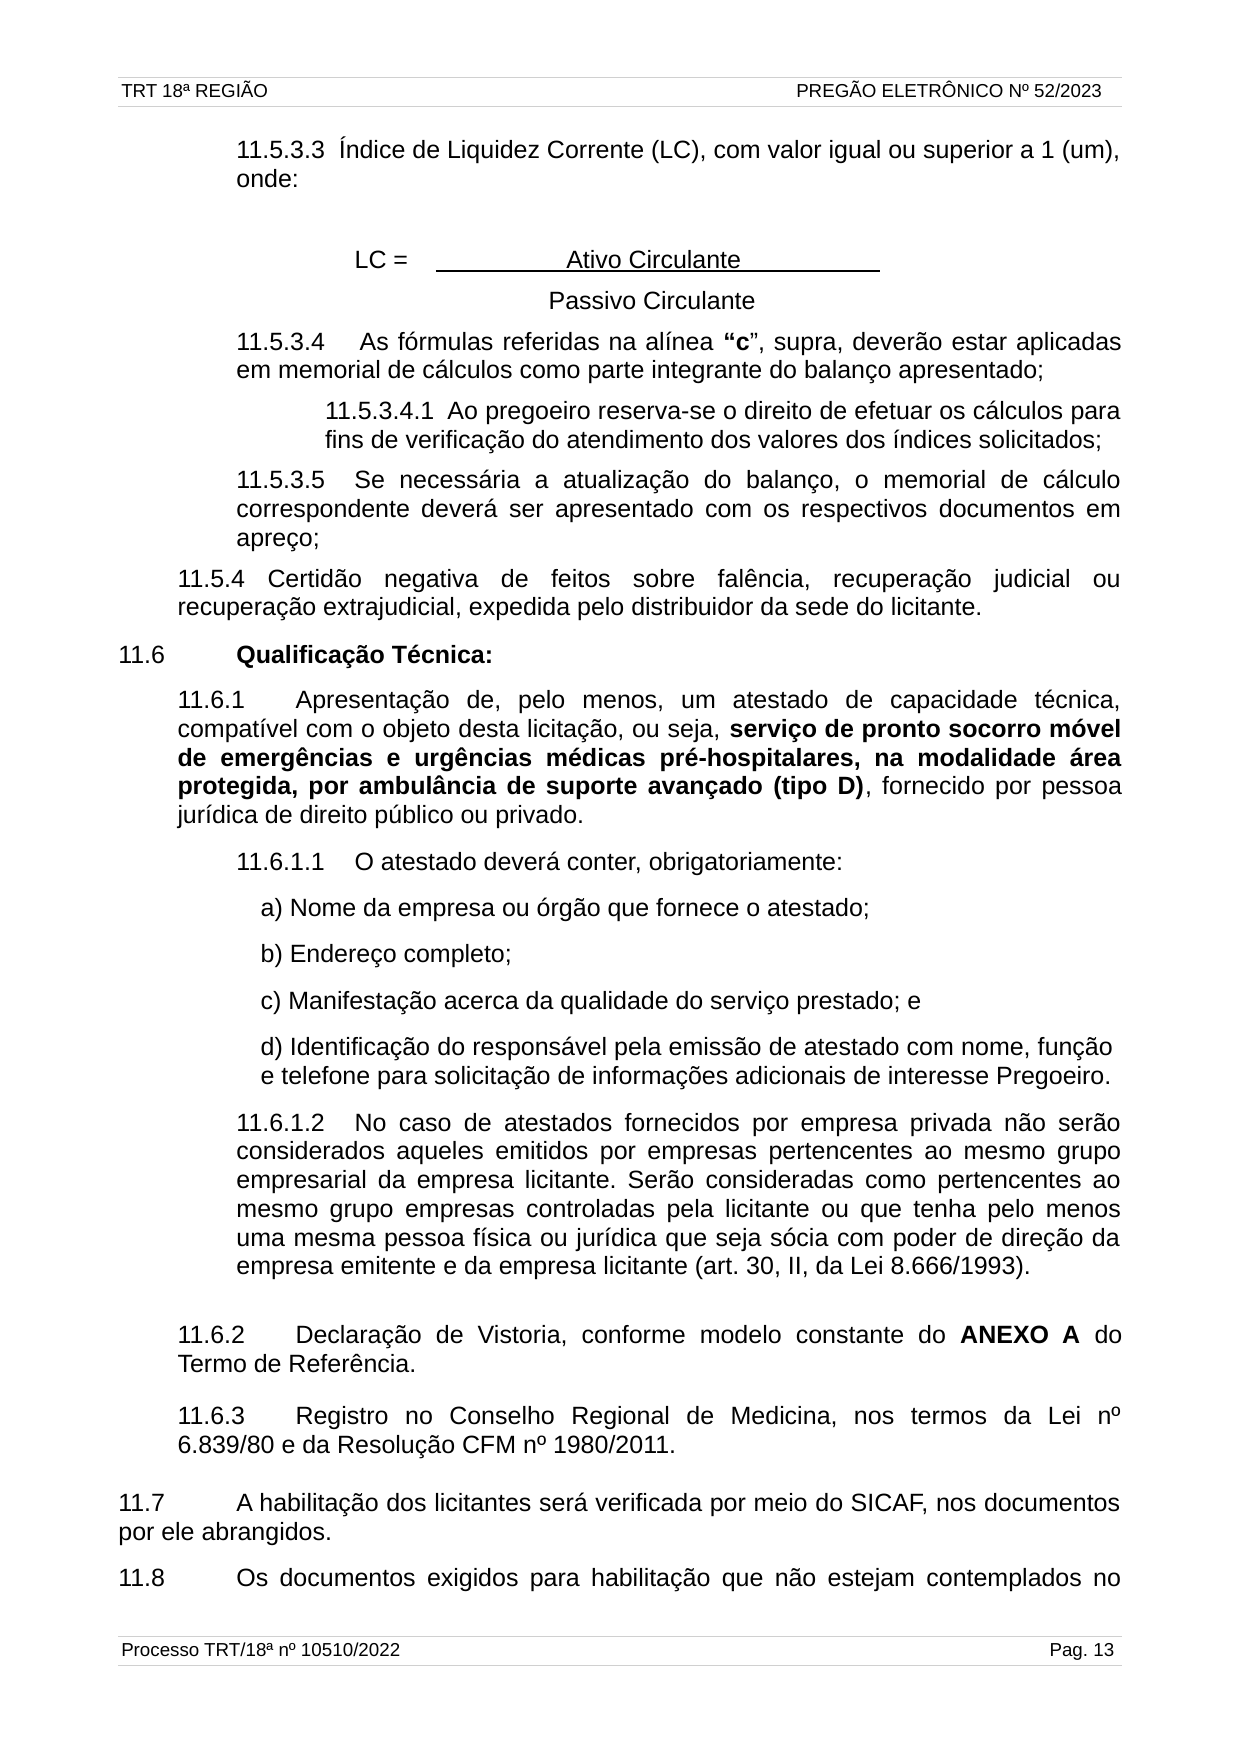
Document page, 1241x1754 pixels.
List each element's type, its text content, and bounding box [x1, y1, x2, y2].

text 11.6.2 Declaração de Vistoria, conforme modelo constante do ANEXO A do Termo de Referência. [177, 1320, 1122, 1378]
text 11.5.3.4 As fórmulas referidas na alínea “c”, supra, deverão estar aplicadas em memorial de cálculos como parte integrante do balanço apresentado; [236, 327, 1122, 384]
text a) Nome da empresa ou órgão que fornece o atestado; [193, 893, 1122, 922]
text 11.5.3.5 Se necessária a atualização do balanço, o memorial de cálculo correspondente deverá ser apresentado com os respectivos documentos em apreço; [236, 466, 1122, 552]
text c) Manifestação acerca da qualidade do serviço prestado; e [193, 986, 1122, 1015]
text 11.5.4 Certidão negativa de feitos sobre falência, recuperação judicial ou recuperação extrajudicial, expedida pelo distribuidor da sede do licitante. [177, 564, 1122, 621]
text 11.6.1.2 No caso de atestados fornecidos por empresa privada não serão considerados aqueles emitidos por empresas pertencentes ao mesmo grupo empresarial da empresa licitante. Serão consideradas como pertencentes ao mesmo grupo empresas controladas pela licitante ou que tenha pelo menos uma mesma pessoa física ou jurídica que seja sócia com poder de direção da empresa emitente e da empresa licitante (art. 30, II, da Lei 8.666/1993). [236, 1108, 1122, 1280]
text Passivo Circulante [354, 286, 1122, 315]
text 11.5.3.3 Índice de Liquidez Corrente (LC), com valor igual ou superior a 1 (um), onde: [236, 136, 1122, 193]
text LC = Ativo Circulante [354, 246, 1122, 274]
text 11.6 Qualificação Técnica: [118, 639, 1122, 668]
text 11.6.1.1 O atestado deverá conter, obrigatoriamente: [236, 847, 1122, 875]
text 11.6.1 Apresentação de, pelo menos, um atestado de capacidade técnica, compatível com o objeto desta licitação, ou seja, serviço de pronto socorro móvel de emergências e urgências médicas pré-hospitalares, na modalidade área protegida, por ambulância de suporte avançado (tipo D), fornecido por pessoa jurídica de direito público ou privado. [177, 685, 1122, 829]
text 11.6.3 Registro no Conselho Regional de Medicina, nos termos da Lei nº 6.839/80 e da Resolução CFM nº 1980/2011. [177, 1401, 1122, 1459]
list 11.7 A habilitação dos licitantes será verificada por meio do SICAF, nos documentos por ele abrangidos. [118, 1488, 1122, 1546]
text 11.5.3.4.1 Ao pregoeiro reserva-se o direito de efetuar os cálculos para fins de verificação do atendimento dos valores dos índices solicitados; [325, 396, 1122, 454]
text 11.8 Os documentos exigidos para habilitação que não estejam contemplados no [118, 1563, 1122, 1592]
text b) Endereço completo; [193, 939, 1122, 968]
text d) Identificação do responsável pela emissão de atestado com nome, função e telefone para solicitação de informações adicionais de interesse Pregoeiro. [193, 1032, 1122, 1090]
